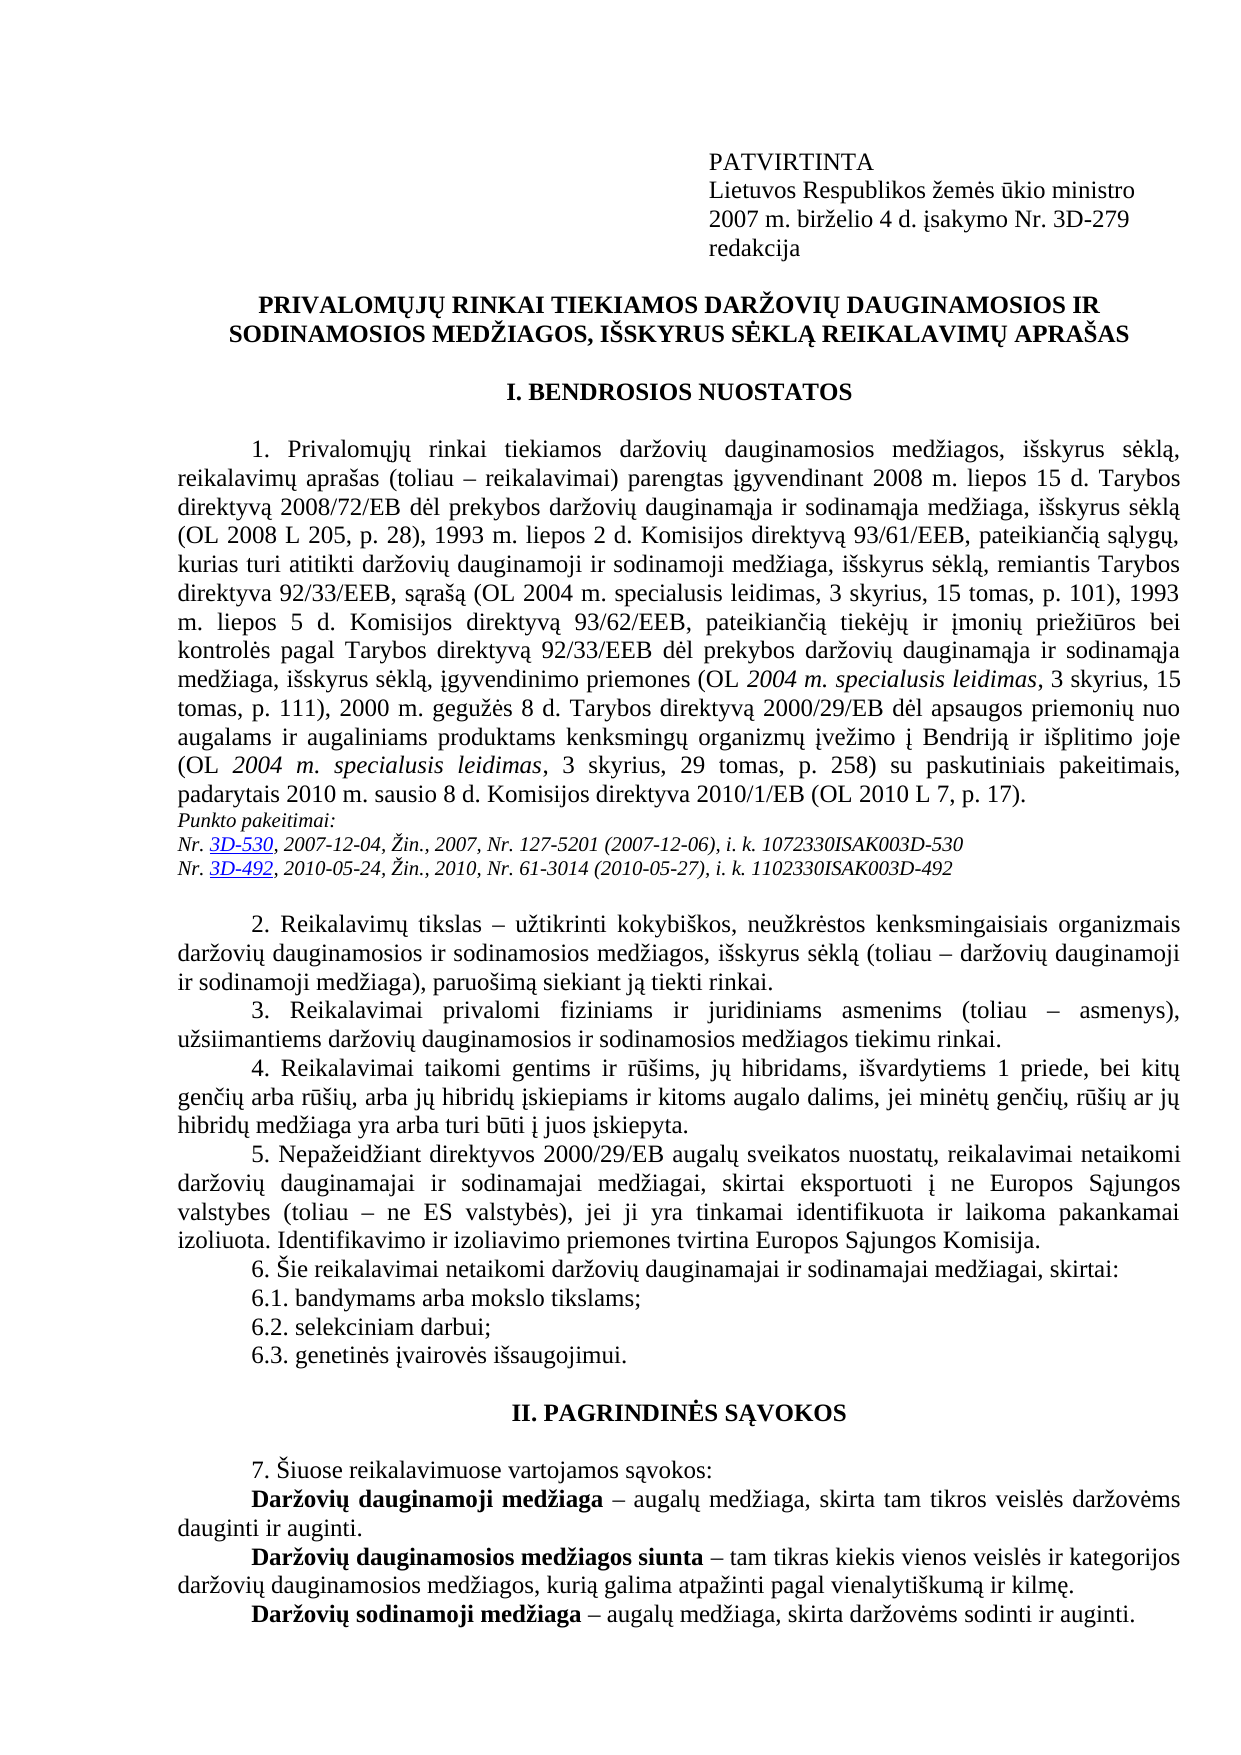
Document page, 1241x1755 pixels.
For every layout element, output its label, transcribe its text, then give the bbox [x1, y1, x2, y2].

text 3. Reikalavimai privalomi fiziniams ir juridiniams asmenims (toliau – asmenys), užsiimantiems daržovių dauginamosios ir sodinamosios medžiagos tiekimu rinkai. [177, 995, 1181, 1053]
text 6.2. selekciniam darbui; [177, 1312, 1181, 1340]
text Daržovių sodinamoji medžiaga – augalų medžiaga, skirta daržovėms sodinti ir auginti. [177, 1599, 1181, 1628]
text PATVIRTINTA [177, 147, 1181, 176]
text 5. Nepažeidžiant direktyvos 2000/29/EB augalų sveikatos nuostatų, reikalavimai netaikomi daržovių dauginamajai ir sodinamajai medžiagai, skirtai eksportuoti į ne Europos Sąjungos valstybes (toliau – ne ES valstybės), jei ji yra tinkamai identifikuota ir laikoma pakankamai izoliuota. Identifikavimo ir izoliavimo priemones tvirtina Europos Sąjungos Komisija. [177, 1139, 1181, 1254]
text redakcija [177, 233, 1181, 262]
text 6.1. bandymams arba mokslo tikslams; [177, 1283, 1181, 1312]
text II. PAGRINDINĖS SĄVOKOS [177, 1398, 1181, 1427]
text Nr. 3D-492, 2010-05-24, Žin., 2010, Nr. 61-3014 (2010-05-27), i. k. 1102330ISAK003D-492 [177, 856, 1181, 880]
text 2. Reikalavimų tikslas – užtikrinti kokybiškos, neužkrėstos kenksmingaisiais organizmais daržovių dauginamosios ir sodinamosios medžiagos, išskyrus sėklą (toliau – daržovių dauginamoji ir sodinamoji medžiaga), paruošimą siekiant ją tiekti rinkai. [177, 909, 1181, 995]
text 6. Šie reikalavimai netaikomi daržovių dauginamajai ir sodinamajai medžiagai, skirtai: [177, 1254, 1181, 1283]
text 6.3. genetinės įvairovės išsaugojimui. [177, 1340, 1181, 1369]
text 2007 m. birželio 4 d. įsakymo Nr. 3D-279 [177, 204, 1181, 233]
text I. BENDROSIOS NUOSTATOS [177, 377, 1181, 406]
text 7. Šiuose reikalavimuose vartojamos sąvokos: [177, 1455, 1181, 1484]
text Lietuvos Respublikos žemės ūkio ministro [177, 176, 1181, 204]
text PRIVALOMŲJŲ RINKAI TIEKIAMOS DARŽOVIŲ DAUGINAMOSIOS IR SODINAMOSIOS MEDŽIAGOS, IŠSKYRUS SĖKLĄ REIKALAVIMŲ APRAŠAS [177, 291, 1181, 348]
text Daržovių dauginamosios medžiagos siunta – tam tikras kiekis vienos veislės ir kategorijos daržovių dauginamosios medžiagos, kurią galima atpažinti pagal vienalytiškumą ir kilmę. [177, 1542, 1181, 1599]
text 4. Reikalavimai taikomi gentims ir rūšims, jų hibridams, išvardytiems 1 priede, bei kitų genčių arba rūšių, arba jų hibridų įskiepiams ir kitoms augalo dalims, jei minėtų genčių, rūšių ar jų hibridų medžiaga yra arba turi būti į juos įskiepyta. [177, 1053, 1181, 1139]
text Nr. 3D-530, 2007-12-04, Žin., 2007, Nr. 127-5201 (2007-12-06), i. k. 1072330ISAK003D-530 [177, 832, 1181, 856]
text 1. Privalomųjų rinkai tiekiamos daržovių dauginamosios medžiagos, išskyrus sėklą, reikalavimų aprašas (toliau – reikalavimai) parengtas įgyvendinant 2008 m. liepos 15 d. Tarybos direktyvą 2008/72/EB dėl prekybos daržovių dauginamąja ir sodinamąja medžiaga, išskyrus sėklą (OL 2008 L 205, p. 28), 1993 m. liepos 2 d. Komisijos direktyvą 93/61/EEB, pateikiančią sąlygų, kurias turi atitikti daržovių dauginamoji ir sodinamoji medžiaga, išskyrus sėklą, remiantis Tarybos direktyva 92/33/EEB, sąrašą (OL 2004 m. specialusis leidimas, 3 skyrius, 15 tomas, p. 101), 1993 m. liepos 5 d. Komisijos direktyvą 93/62/EEB, pateikiančią tiekėjų ir įmonių priežiūros bei kontrolės pagal Tarybos direktyvą 92/33/EEB dėl prekybos daržovių dauginamąja ir sodinamąja medžiaga, išskyrus sėklą, įgyvendinimo priemones (OL 2004 m. specialusis leidimas, 3 skyrius, 15 tomas, p. 111), 2000 m. gegužės 8 d. Tarybos direktyvą 2000/29/EB dėl apsaugos priemonių nuo augalams ir augaliniams produktams kenksmingų organizmų įvežimo į Bendriją ir išplitimo joje (OL 2004 m. specialusis leidimas, 3 skyrius, 29 tomas, p. 258) su paskutiniais pakeitimais, padarytais 2010 m. sausio 8 d. Komisijos direktyva 2010/1/EB (OL 2010 L 7, p. 17). [177, 434, 1181, 808]
text Daržovių dauginamoji medžiaga – augalų medžiaga, skirta tam tikros veislės daržovėms dauginti ir auginti. [177, 1484, 1181, 1542]
text Punkto pakeitimai: [177, 808, 1181, 832]
